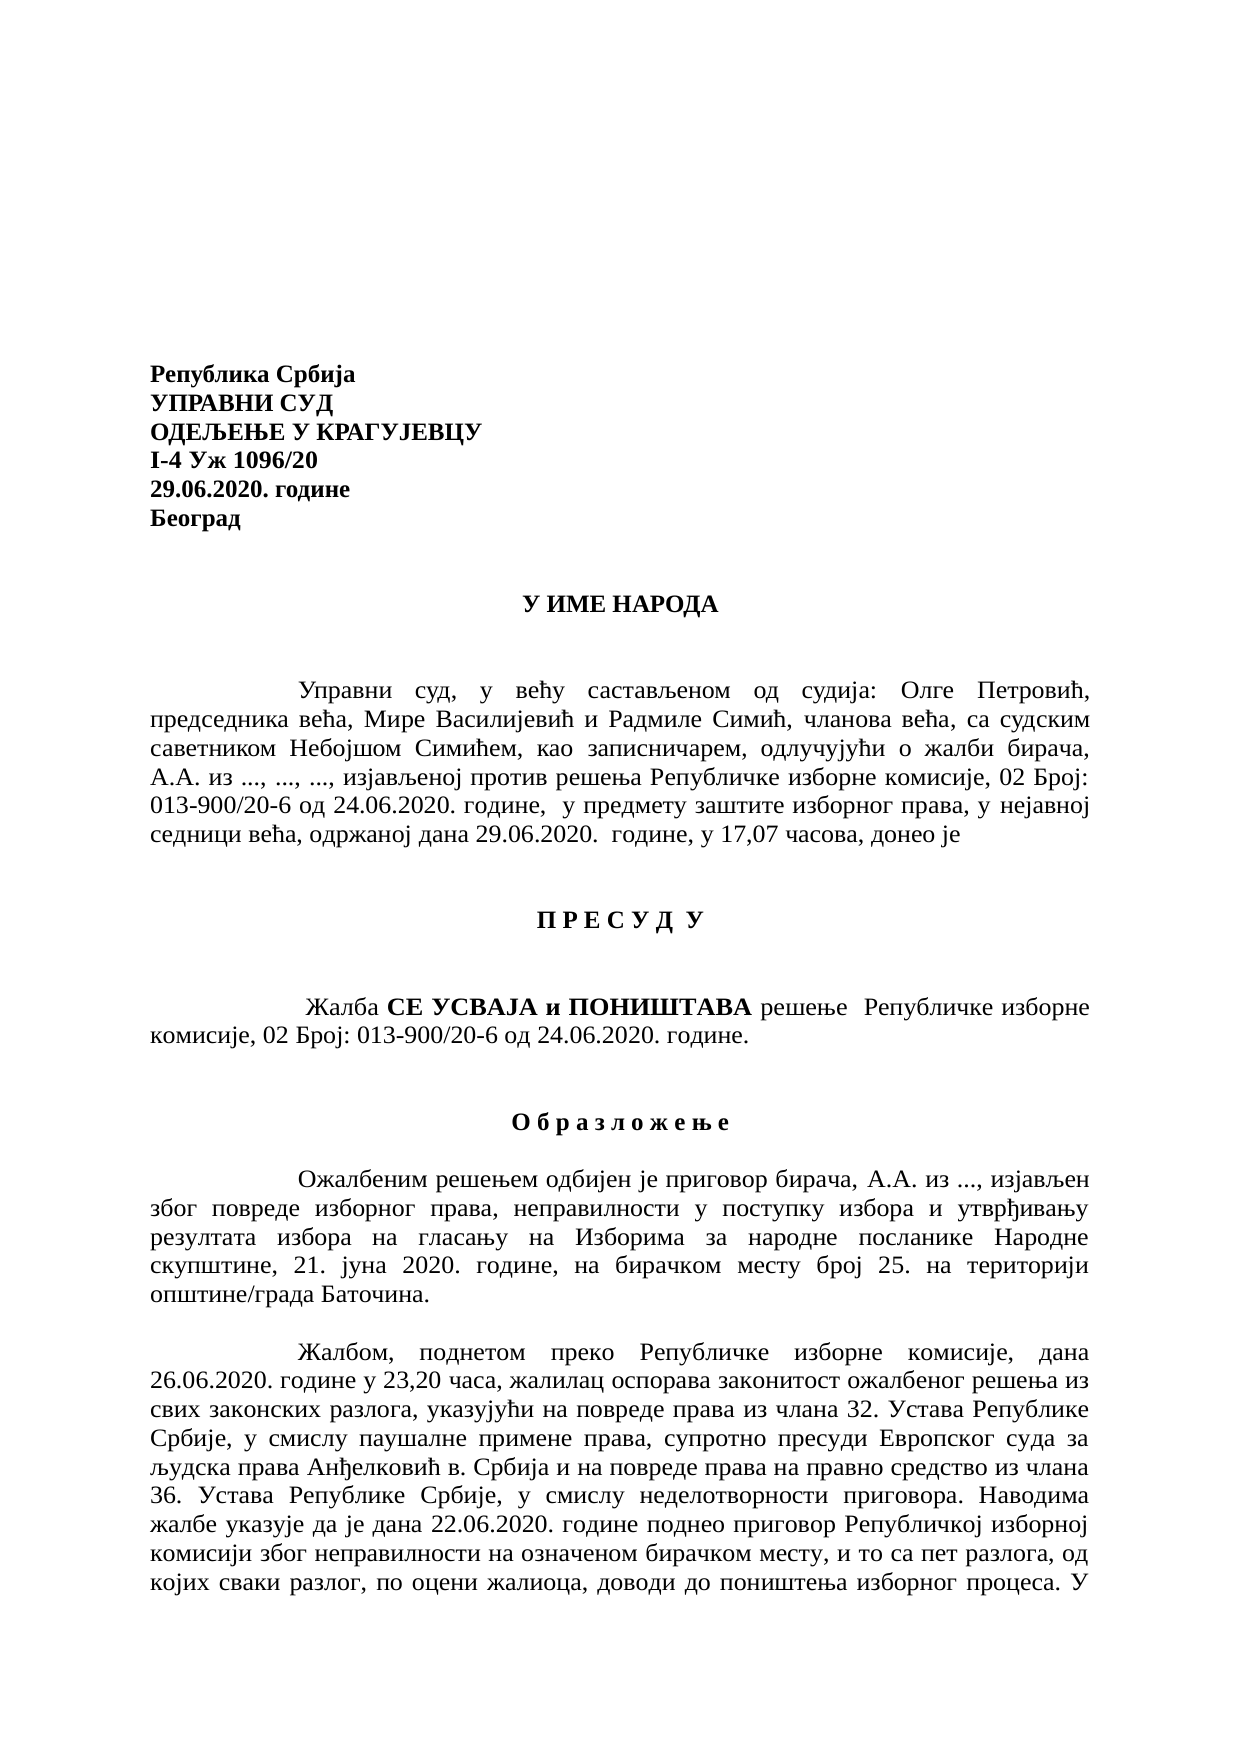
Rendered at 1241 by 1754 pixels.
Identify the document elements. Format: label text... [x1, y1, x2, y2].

text 29.06.2020. године [150, 474, 1090, 503]
text П Р Е С У Д У [150, 905, 1090, 934]
text О б р а з л о ж е њ е [150, 1107, 1090, 1135]
text Београд [150, 503, 1090, 532]
text ОДЕЉЕЊЕ У КРАГУЈЕВЦУ [150, 417, 1090, 445]
text Жалба СЕ УСВАЈА и ПОНИШТАВА решење Републичке изборне комисије, 02 Број: 013-900/20-6 од 24.06.2020. године. [150, 992, 1090, 1049]
text Република Србија [150, 148, 1090, 388]
text Управни суд, у већу састављеном од судија: Олге Петровић, председника већа, Мире Василијевић и Радмиле Симић, чланова већа, са судским саветником Небојшом Симићем, као записничарем, одлучујући о жалби бирача, А.А. из ..., ..., ..., изјављеној против решења Републичке изборне комисије, 02 Број: 013-900/20-6 од 24.06.2020. године, у предмету заштите изборног права, у нејавној седници већа, одржаној дана 29.06.2020. године, у 17,07 часова, донео је [150, 675, 1090, 848]
text I-4 Уж 1096/20 [150, 445, 1090, 474]
text УПРАВНИ СУД [150, 388, 1090, 417]
text Ожалбеним решењем одбијен је приговор бирача, А.А. из ..., изјављен због повреде изборног права, неправилности у поступку избора и утврђивању резултата избора на гласању на Изборима за народне посланике Народне скупштине, 21. јуна 2020. године, на бирачком месту број 25. на територији општине/града Баточина. [150, 1164, 1090, 1308]
text Жалбом, поднетом преко Републичке изборне комисије, дана 26.06.2020. године у 23,20 часа, жалилац оспорава законитост ожалбеног решења из свих законских разлога, указујући на повреде права из члана 32. Устава Републике Србије, у смислу паушалне примене права, супротно пресуди Европског суда за људска права Анђелковић в. Србија и на повреде права на правно средство из члана 36. Устава Републике Србије, у смислу неделотворности приговора. Наводима жалбе указује да је дана 22.06.2020. године поднео приговор Републичкој изборној комисији због неправилности на означеном бирачком месту, и то са пет разлога, од којих сваки разлог, по оцени жалиоца, доводи до поништења изборног процеса. У [150, 1337, 1090, 1595]
text У ИМЕ НАРОДА [150, 589, 1090, 618]
